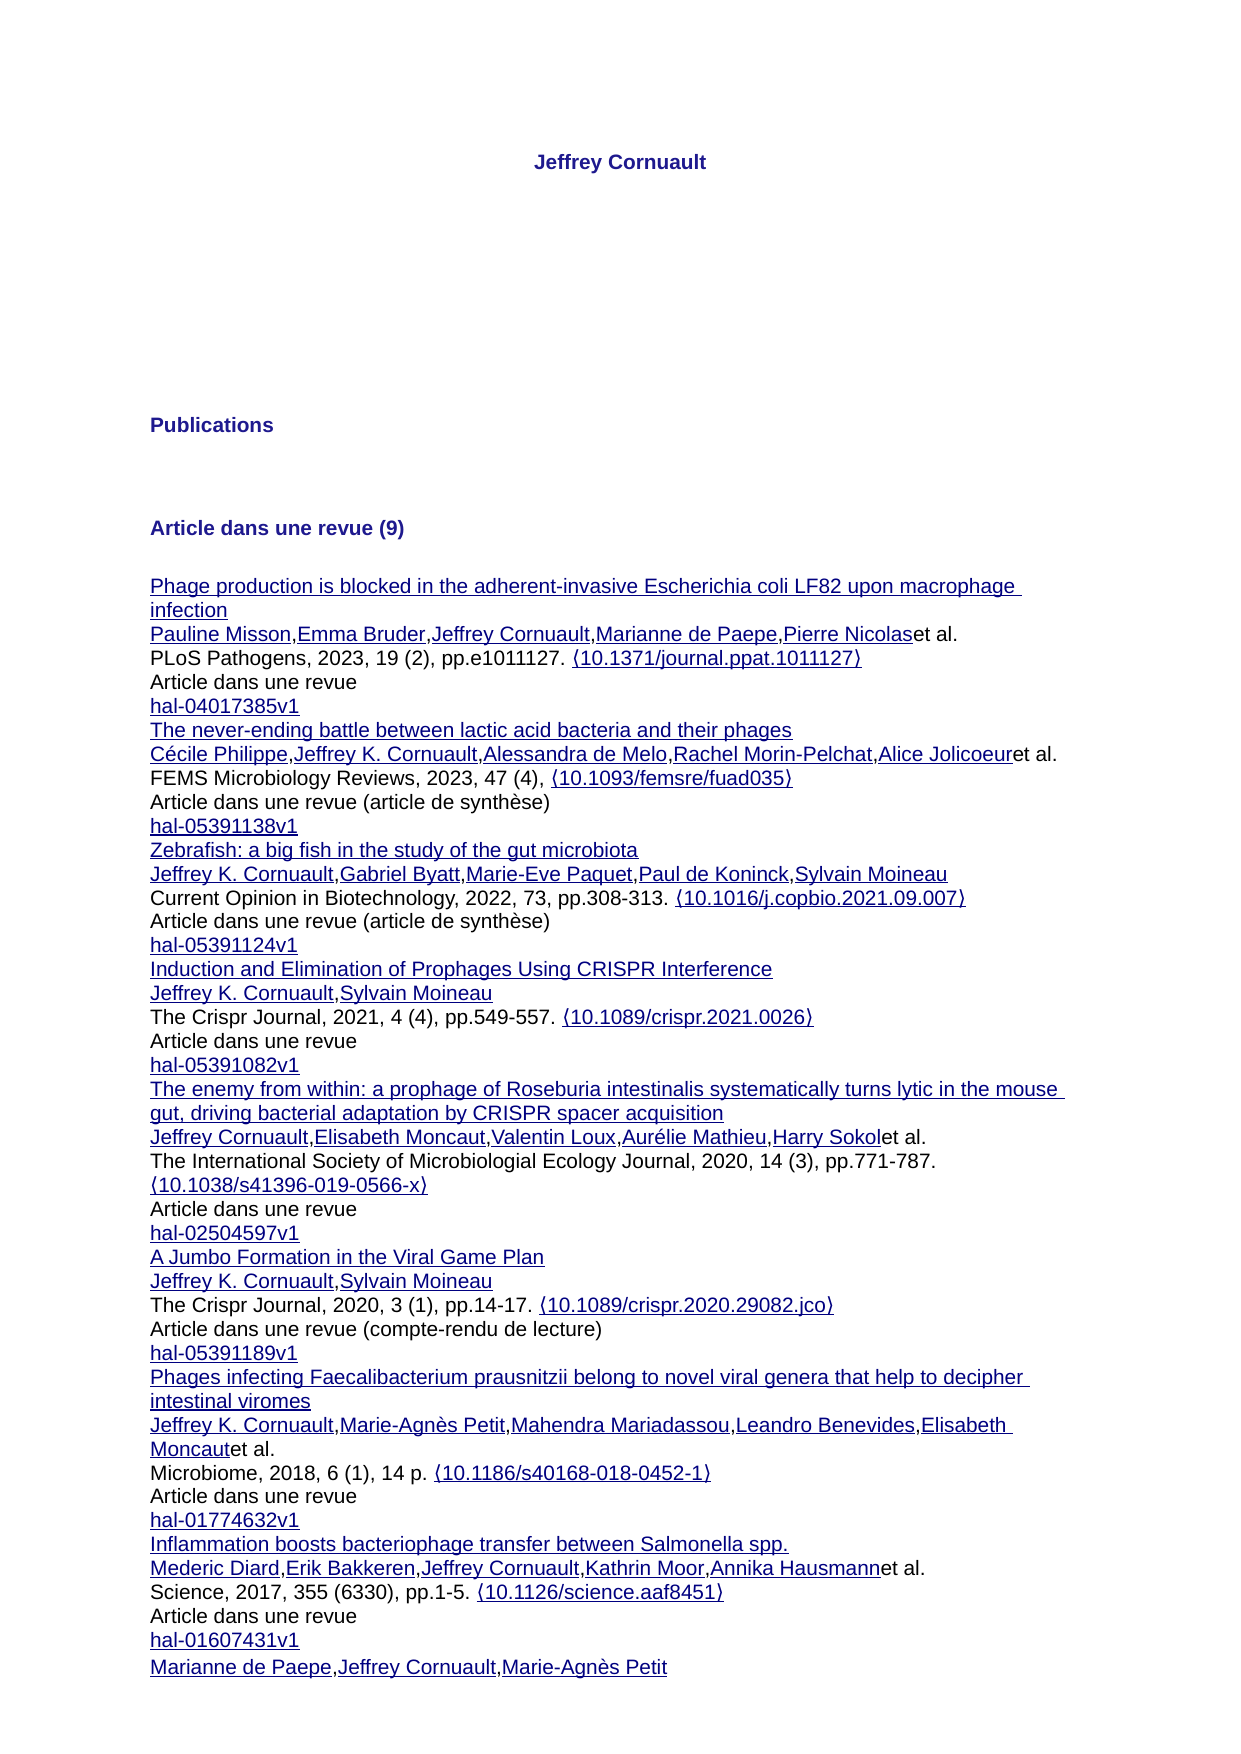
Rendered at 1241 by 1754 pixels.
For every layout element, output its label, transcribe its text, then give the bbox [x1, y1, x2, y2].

subtitle Jeffrey Cornuault [150, 150, 1090, 174]
table_cell Induction and Elimination of Prophages Using CRISPR Interference Jeffrey K. Cornuault,Sylvain Moineau The Crispr Journal, 2021, 4 (4), pp.549-557. ⟨10.1089/crispr.2021.0026⟩ Article dans une revue hal-05391082v1 [150, 957, 1090, 1077]
table_cell The never-ending battle between lactic acid bacteria and their phages Cécile Philippe,Jeffrey K. Cornuault,Alessandra de Melo,Rachel Morin-Pelchat,Alice Jolicoeuret al. FEMS Microbiology Reviews, 2023, 47 (4), ⟨10.1093/femsre/fuad035⟩ Article dans une revue (article de synthèse) hal-05391138v1 [150, 718, 1090, 837]
table_cell A Jumbo Formation in the Viral Game Plan Jeffrey K. Cornuault,Sylvain Moineau The Crispr Journal, 2020, 3 (1), pp.14-17. ⟨10.1089/crispr.2020.29082.jco⟩ Article dans une revue (compte-rendu de lecture) hal-05391189v1 [150, 1245, 1090, 1364]
table_cell Phages infecting Faecalibacterium prausnitzii belong to novel viral genera that help to decipher intestinal viromes Jeffrey K. Cornuault,Marie-Agnès Petit,Mahendra Mariadassou,Leandro Benevides,Elisabeth Moncautet al. Microbiome, 2018, 6 (1), 14 p. ⟨10.1186/s40168-018-0452-1⟩ Article dans une revue hal-01774632v1 [150, 1365, 1090, 1532]
subtitle Publications [150, 412, 1090, 436]
table_cell Zebrafish: a big fish in the study of the gut microbiota Jeffrey K. Cornuault,Gabriel Byatt,Marie-Eve Paquet,Paul de Koninck,Sylvain Moineau Current Opinion in Biotechnology, 2022, 73, pp.308-313. ⟨10.1016/j.copbio.2021.09.007⟩ Article dans une revue (article de synthèse) hal-05391124v1 [150, 838, 1090, 957]
table_cell Bactériophages et dysbioses intestinales Marianne de Paepe,Jeffrey Cornuault,Marie-Agnès Petit [150, 1652, 1090, 1679]
subtitle Article dans une revue (9) [150, 516, 1090, 539]
table_header Phage production is blocked in the adherent-invasive Escherichia coli LF82 upon macrophage infection Pauline Misson,Emma Bruder,Jeffrey Cornuault,Marianne de Paepe,Pierre Nicolaset al. PLoS Pathogens, 2023, 19 (2), pp.e1011127. ⟨10.1371/journal.ppat.1011127⟩ Article dans une revue hal-04017385v1 [150, 574, 1090, 718]
table_cell Inflammation boosts bacteriophage transfer between Salmonella spp. Mederic Diard,Erik Bakkeren,Jeffrey Cornuault,Kathrin Moor,Annika Hausmannet al. Science, 2017, 355 (6330), pp.1-5. ⟨10.1126/science.aaf8451⟩ Article dans une revue hal-01607431v1 [150, 1532, 1090, 1652]
table_cell The enemy from within: a prophage of Roseburia intestinalis systematically turns lytic in the mouse gut, driving bacterial adaptation by CRISPR spacer acquisition Jeffrey Cornuault,Elisabeth Moncaut,Valentin Loux,Aurélie Mathieu,Harry Sokolet al. The International Society of Microbiologial Ecology Journal, 2020, 14 (3), pp.771-787. ⟨10.1038/s41396-019-0566-x⟩ Article dans une revue hal-02504597v1 [150, 1077, 1090, 1245]
